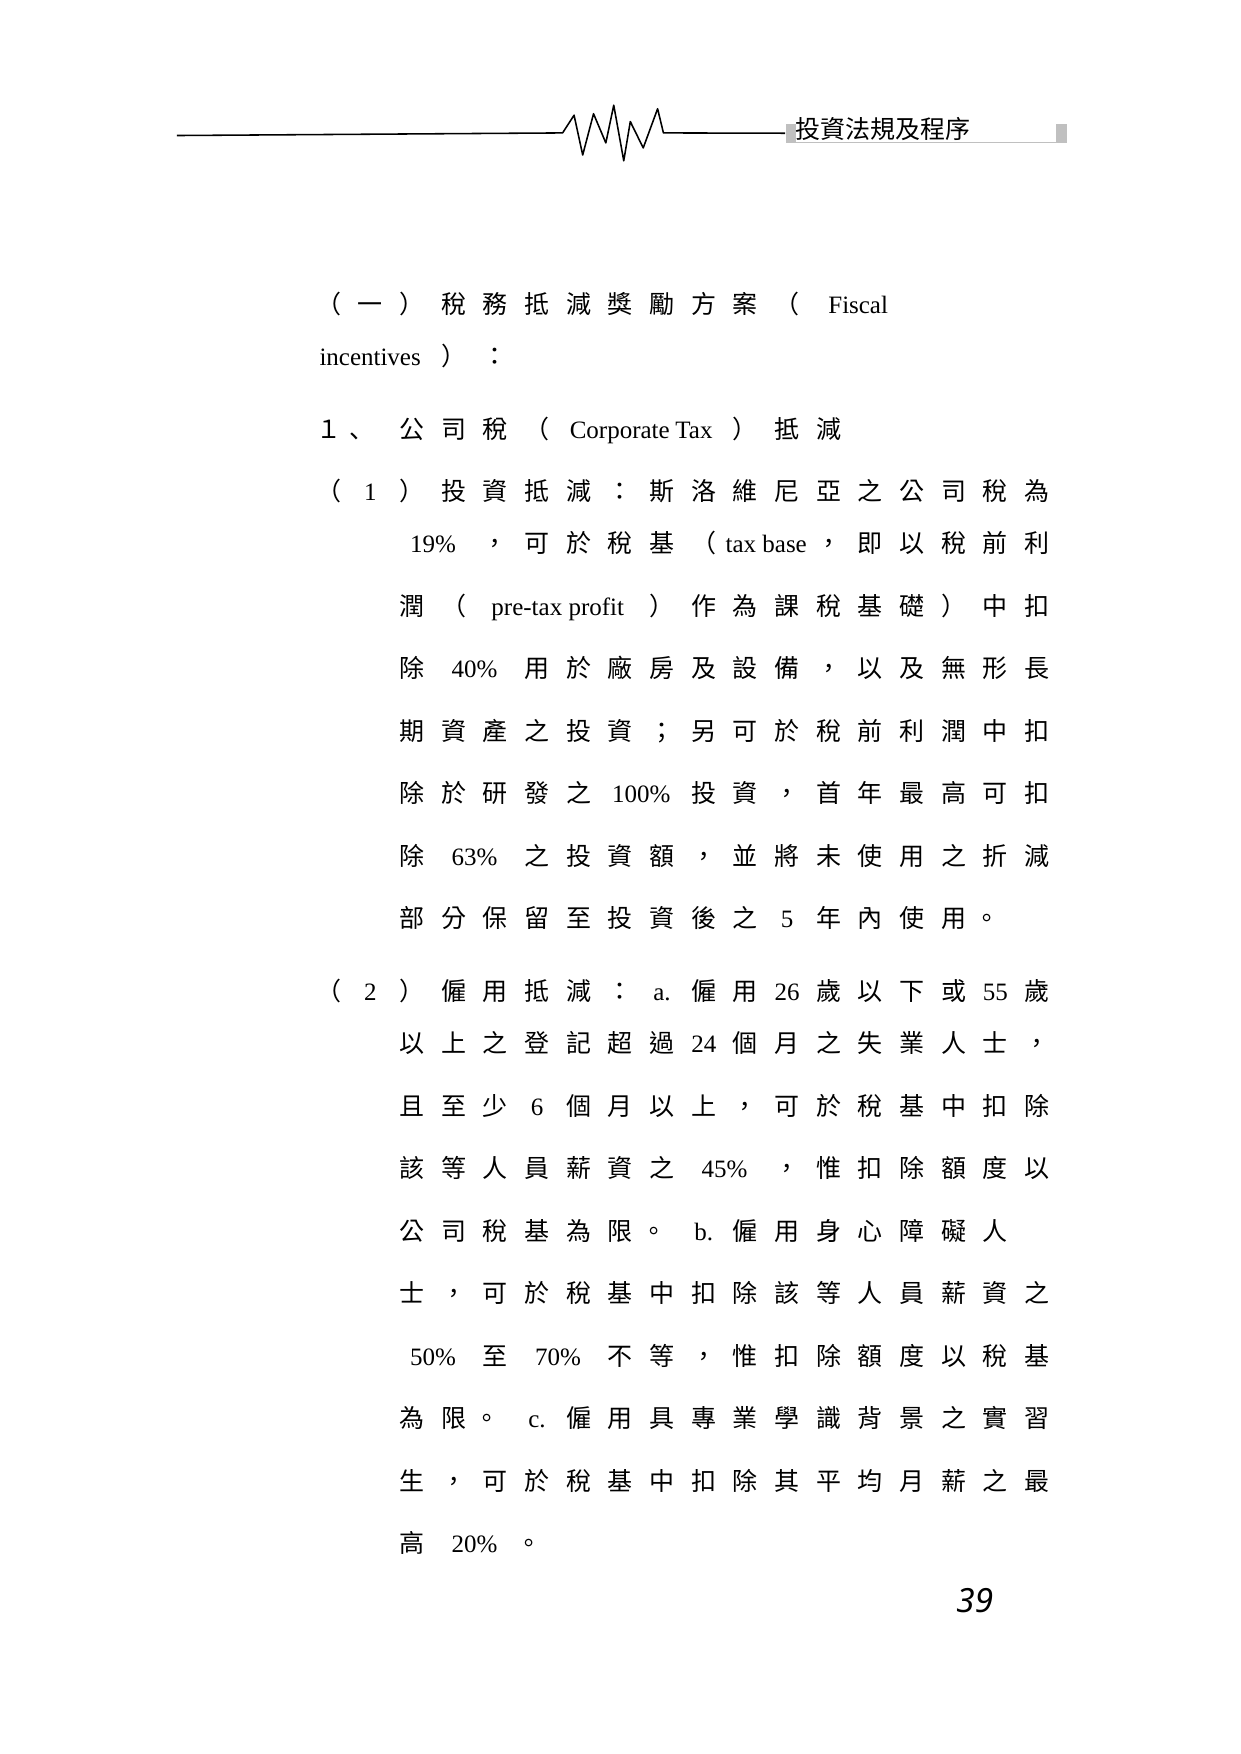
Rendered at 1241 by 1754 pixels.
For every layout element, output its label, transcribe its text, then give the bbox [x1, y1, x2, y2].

text １、公司稅（Corporate Tax）抵減 [281, 375, 1058, 438]
text （1）投資抵減：斯洛維尼亞之公司稅為19%，可於稅基（tax base，即以稅前利潤（pre-tax profit）作為課稅基礎）中扣除40%用於廠房及設備，以及無形長期資產之投資；另可於稅前利潤中扣除於研發之100%投資，首年最高可扣除63%之投資額，並將未使用之折減部分保留至投資後之5年內使用。 [306, 438, 1058, 938]
text （2）僱用抵減：a.僱用26歲以下或55歲以上之登記超過24個月之失業人士，且至少6個月以上，可於稅基中扣除該等人員薪資之45%，惟扣除額度以公司稅基為限。b.僱用身心障礙人士，可於稅基中扣除該等人員薪資之50%至70%不等，惟扣除額度以稅基為限。c.僱用具專業學識背景之實習生，可於稅基中扣除其平均月薪之最高20%。 [306, 938, 1058, 1563]
text （一）稅務抵減獎勵方案（Fiscal incentives）： [281, 250, 1058, 375]
